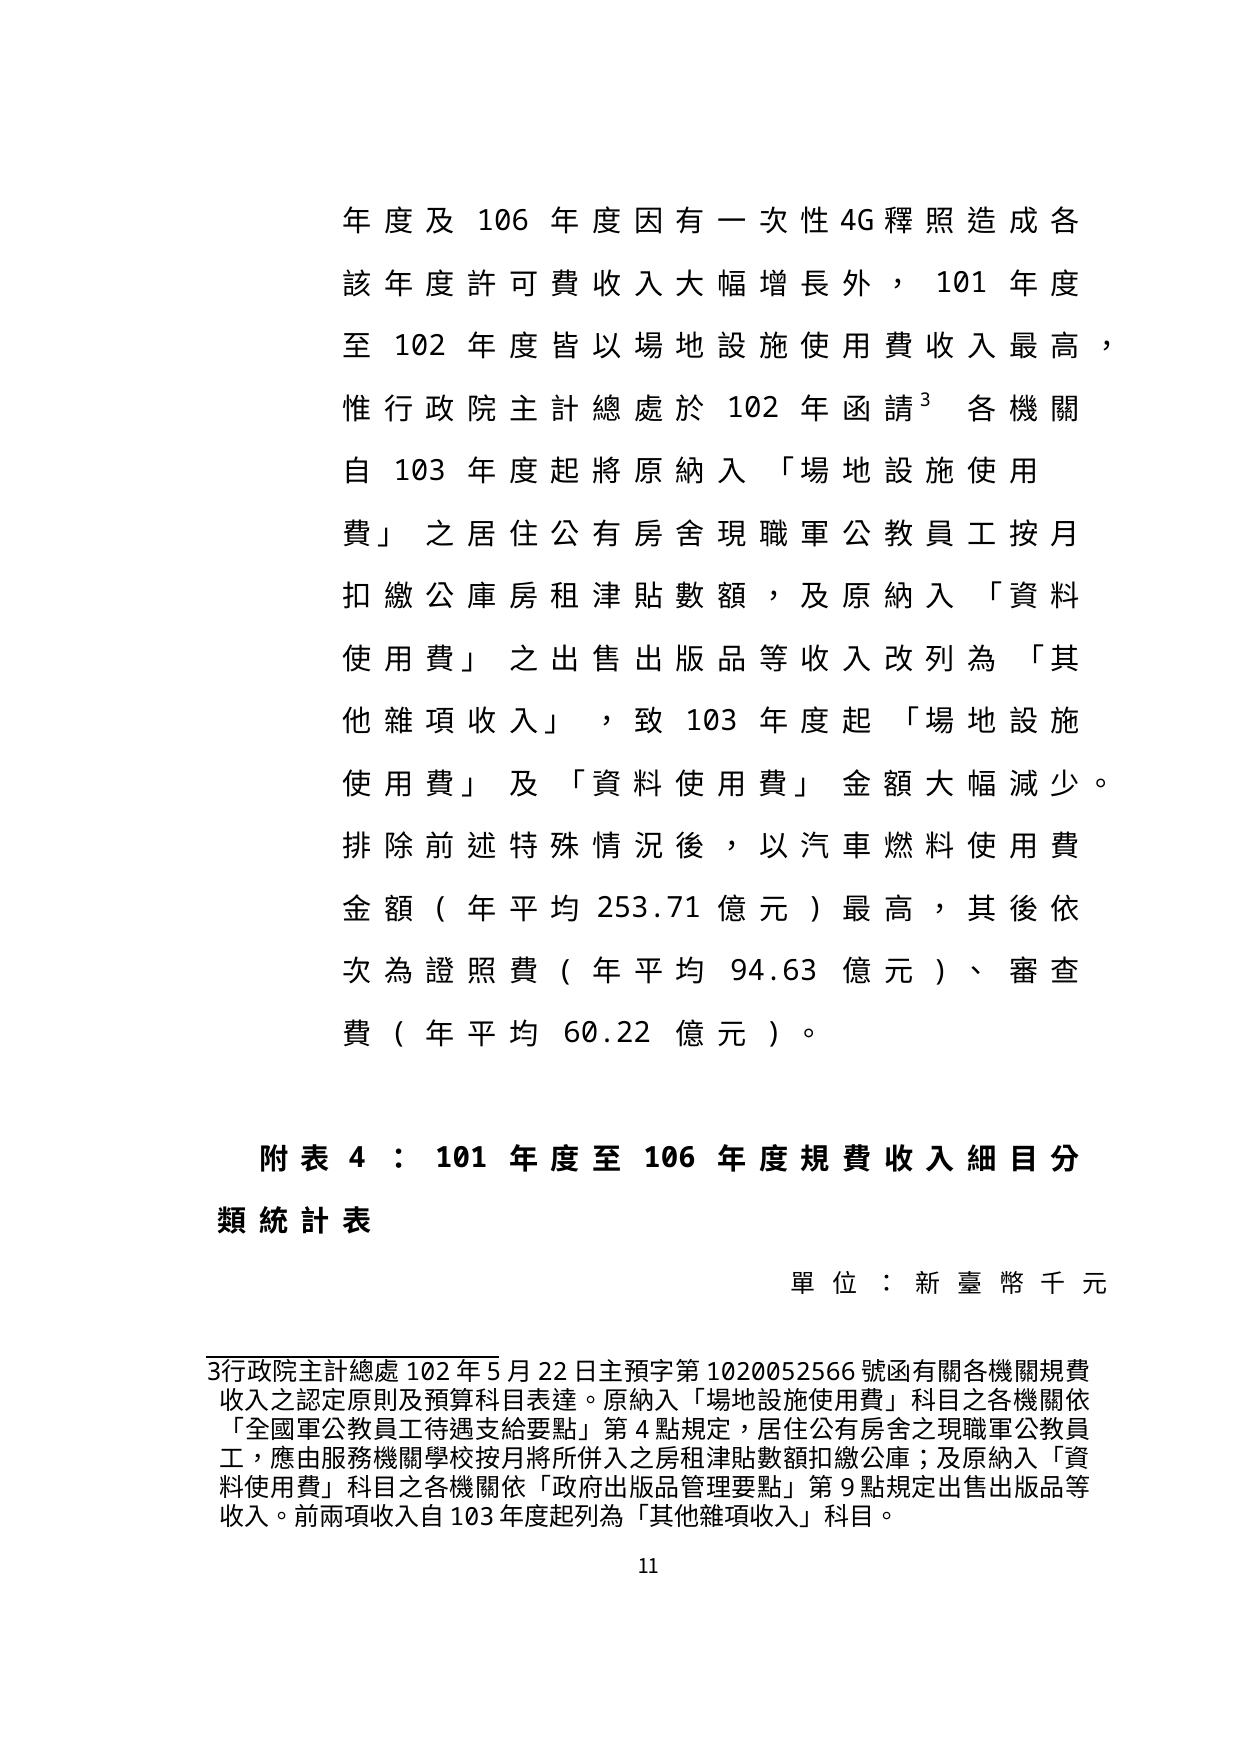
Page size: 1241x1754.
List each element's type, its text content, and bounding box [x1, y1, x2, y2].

text 15項細目中，除前揭102年度、104年度及106年度因有一次性4G釋照造成各該年度許可費收入大幅增長外，101年度至102年度皆以場地設施使用費收入最高，惟行政院主計總處於102年函請各機關自103年度起將原納入「場地設施使用費」之居住公有房舍現職軍公教員工按月扣繳公庫房租津貼數額，及原納入「資料使用費」之出售出版品等收入改列為「其他雜項收入」，致103年度起「場地設施使用費」及「資料使用費」金額大幅減少。排除前述特殊情況後，以汽車燃料使用費金額(年平均253.71億元)最高，其後依次為證照費(年平均94.63億元)、審查費(年平均60.22億元)。 [299, 177, 1086, 1052]
text 單位：新臺幣千元 [196, 1240, 1116, 1302]
text 行政院主計總處102年5月22日主預字第1020052566號函有關各機關規費收入之認定原則及預算科目表達。原納入「場地設施使用費」科目之各機關依「全國軍公教員工待遇支給要點」第4點規定，居住公有房舍之現職軍公教員工，應由服務機關學校按月將所併入之房租津貼數額扣繳公庫；及原納入「資料使用費」科目之各機關依「政府出版品管理要點」第9點規定出售出版品等收入。前兩項收入自103年度起列為「其他雜項收入」科目。 [206, 1357, 1091, 1532]
text 附表4：101年度至106年度規費收入細目分類統計表 [211, 1115, 1086, 1240]
